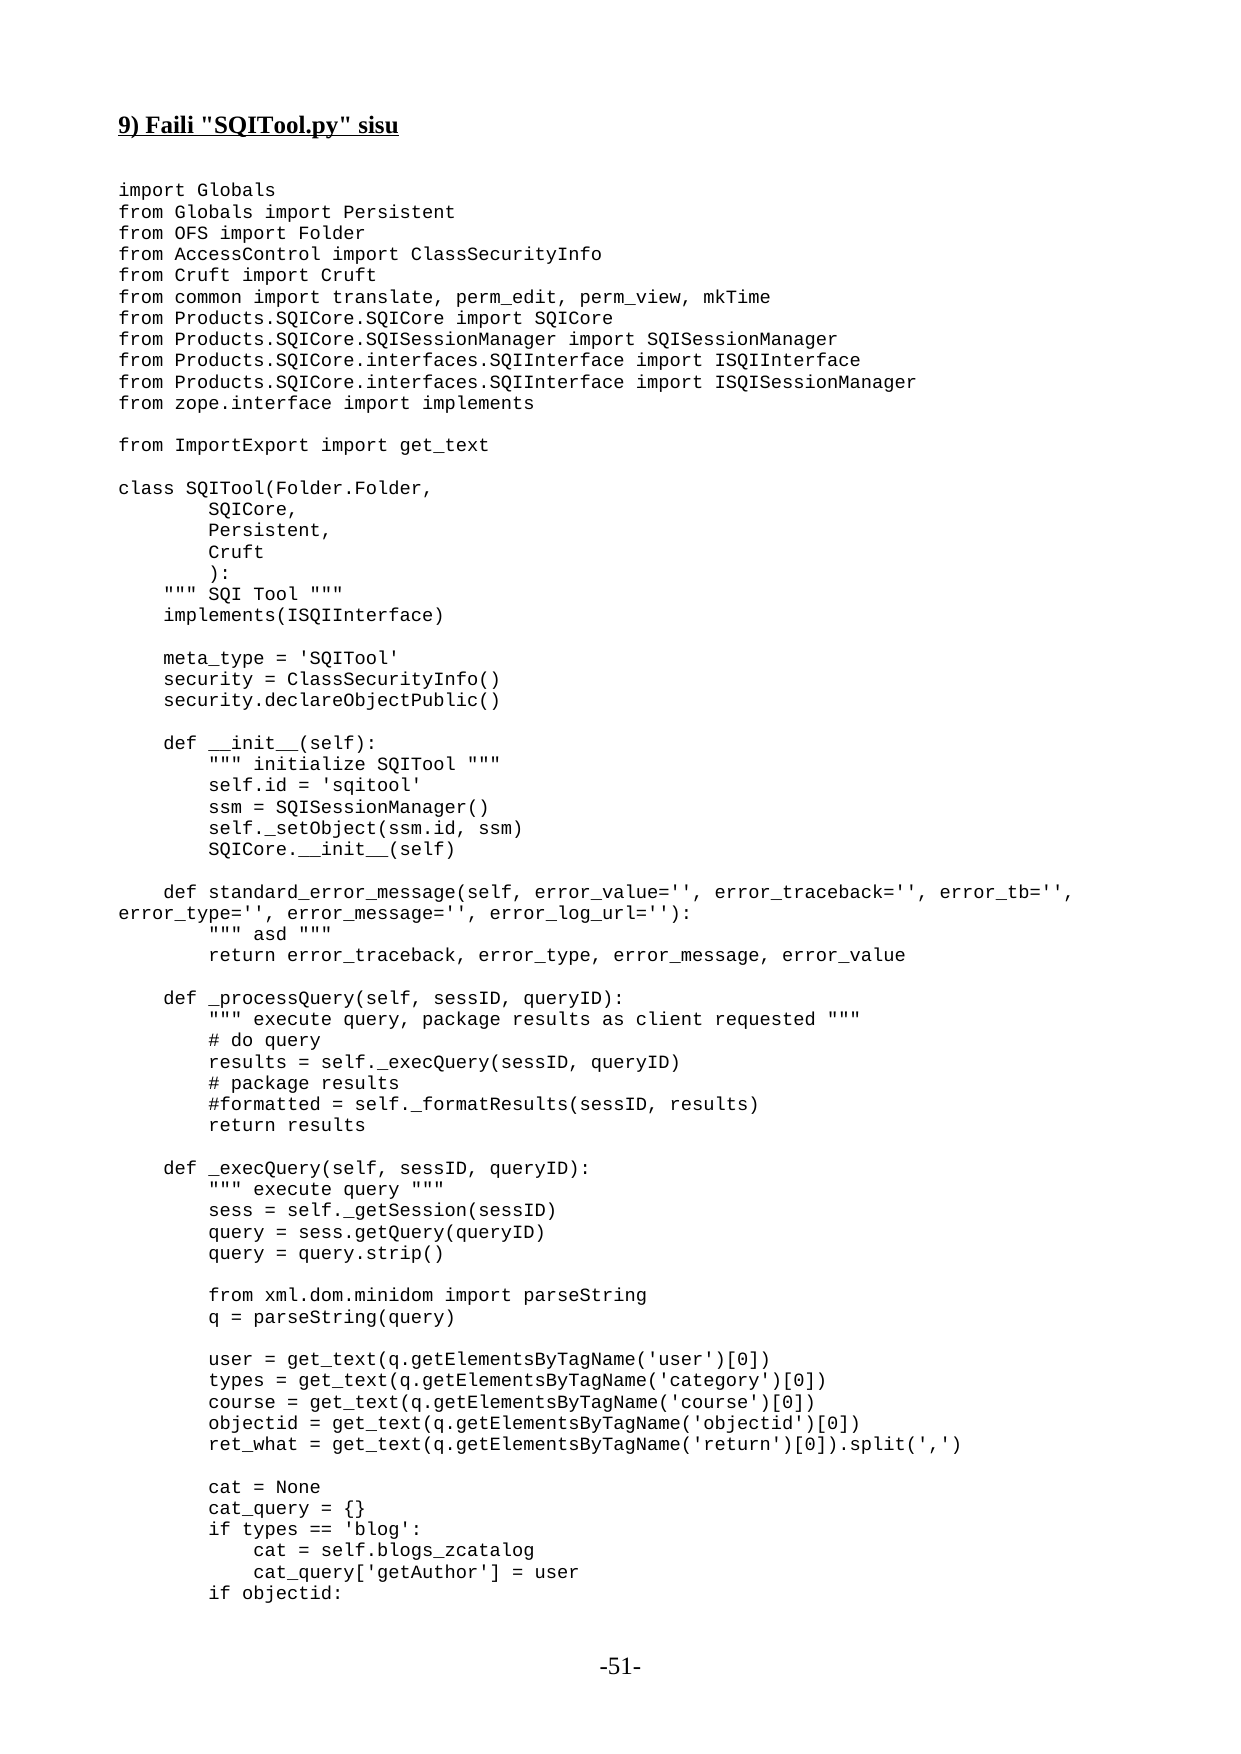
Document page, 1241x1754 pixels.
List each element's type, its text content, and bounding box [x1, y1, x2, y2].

text from Products.SQICore.interfaces.SQIInterface import ISQIInterface [118, 351, 1122, 372]
text Cruft [118, 542, 1122, 564]
text class SQITool(Folder.Folder, [118, 479, 1122, 500]
text security.declareObjectPublic() [118, 691, 1122, 712]
text import Globals [118, 181, 1122, 202]
text q = parseString(query) [118, 1307, 1122, 1329]
text return error_traceback, error_type, error_message, error_value [118, 946, 1122, 967]
text from ImportExport import get_text [118, 436, 1122, 457]
text cat = None [118, 1477, 1122, 1499]
text from Products.SQICore.interfaces.SQIInterface import ISQISessionManager [118, 372, 1122, 394]
text ssm = SQISessionManager() [118, 797, 1122, 819]
text from Products.SQICore.SQISessionManager import SQISessionManager [118, 330, 1122, 351]
text """ SQI Tool """ [118, 585, 1122, 606]
text sess = self._getSession(sessID) [118, 1201, 1122, 1222]
text meta_type = 'SQITool' [118, 649, 1122, 670]
text from common import translate, perm_edit, perm_view, mkTime [118, 287, 1122, 309]
text self.id = 'sqitool' [118, 776, 1122, 797]
text from Cruft import Cruft [118, 266, 1122, 287]
text return results [118, 1116, 1122, 1137]
text query = sess.getQuery(queryID) [118, 1222, 1122, 1244]
text user = get_text(q.getElementsByTagName('user')[0]) [118, 1350, 1122, 1371]
text from xml.dom.minidom import parseString [118, 1286, 1122, 1307]
text from OFS import Folder [118, 224, 1122, 245]
text from Products.SQICore.SQICore import SQICore [118, 309, 1122, 330]
text # package results [118, 1074, 1122, 1095]
text query = query.strip() [118, 1244, 1122, 1265]
text cat_query = {} [118, 1499, 1122, 1520]
text self._setObject(ssm.id, ssm) [118, 819, 1122, 840]
text """ asd """ [118, 925, 1122, 946]
text security = ClassSecurityInfo() [118, 670, 1122, 691]
text """ execute query, package results as client requested """ [118, 1010, 1122, 1031]
text """ initialize SQITool """ [118, 755, 1122, 776]
text SQICore.__init__(self) [118, 840, 1122, 861]
text cat = self.blogs_zcatalog [118, 1541, 1122, 1562]
text cat_query['getAuthor'] = user [118, 1562, 1122, 1584]
text from Globals import Persistent [118, 202, 1122, 224]
text """ execute query """ [118, 1180, 1122, 1201]
text ): [118, 564, 1122, 585]
text objectid = get_text(q.getElementsByTagName('objectid')[0]) [118, 1414, 1122, 1435]
text types = get_text(q.getElementsByTagName('category')[0]) [118, 1371, 1122, 1392]
text ret_what = get_text(q.getElementsByTagName('return')[0]).split(',') [118, 1435, 1122, 1456]
text def standard_error_message(self, error_value='', error_traceback='', error_tb='', error_type='', error_message='', error_log_url=''): [118, 882, 1122, 925]
text from AccessControl import ClassSecurityInfo [118, 245, 1122, 266]
text implements(ISQIInterface) [118, 606, 1122, 627]
text # do query [118, 1031, 1122, 1052]
text if objectid: [118, 1584, 1122, 1605]
text def _processQuery(self, sessID, queryID): [118, 989, 1122, 1010]
text course = get_text(q.getElementsByTagName('course')[0]) [118, 1392, 1122, 1414]
text Persistent, [118, 521, 1122, 542]
text if types == 'blog': [118, 1520, 1122, 1541]
text #formatted = self._formatResults(sessID, results) [118, 1095, 1122, 1116]
text def __init__(self): [118, 734, 1122, 755]
text from zope.interface import implements [118, 394, 1122, 415]
text results = self._execQuery(sessID, queryID) [118, 1052, 1122, 1074]
text SQICore, [118, 500, 1122, 521]
text 9) Faili "SQITool.py" sisu [118, 111, 1122, 139]
text def _execQuery(self, sessID, queryID): [118, 1159, 1122, 1180]
